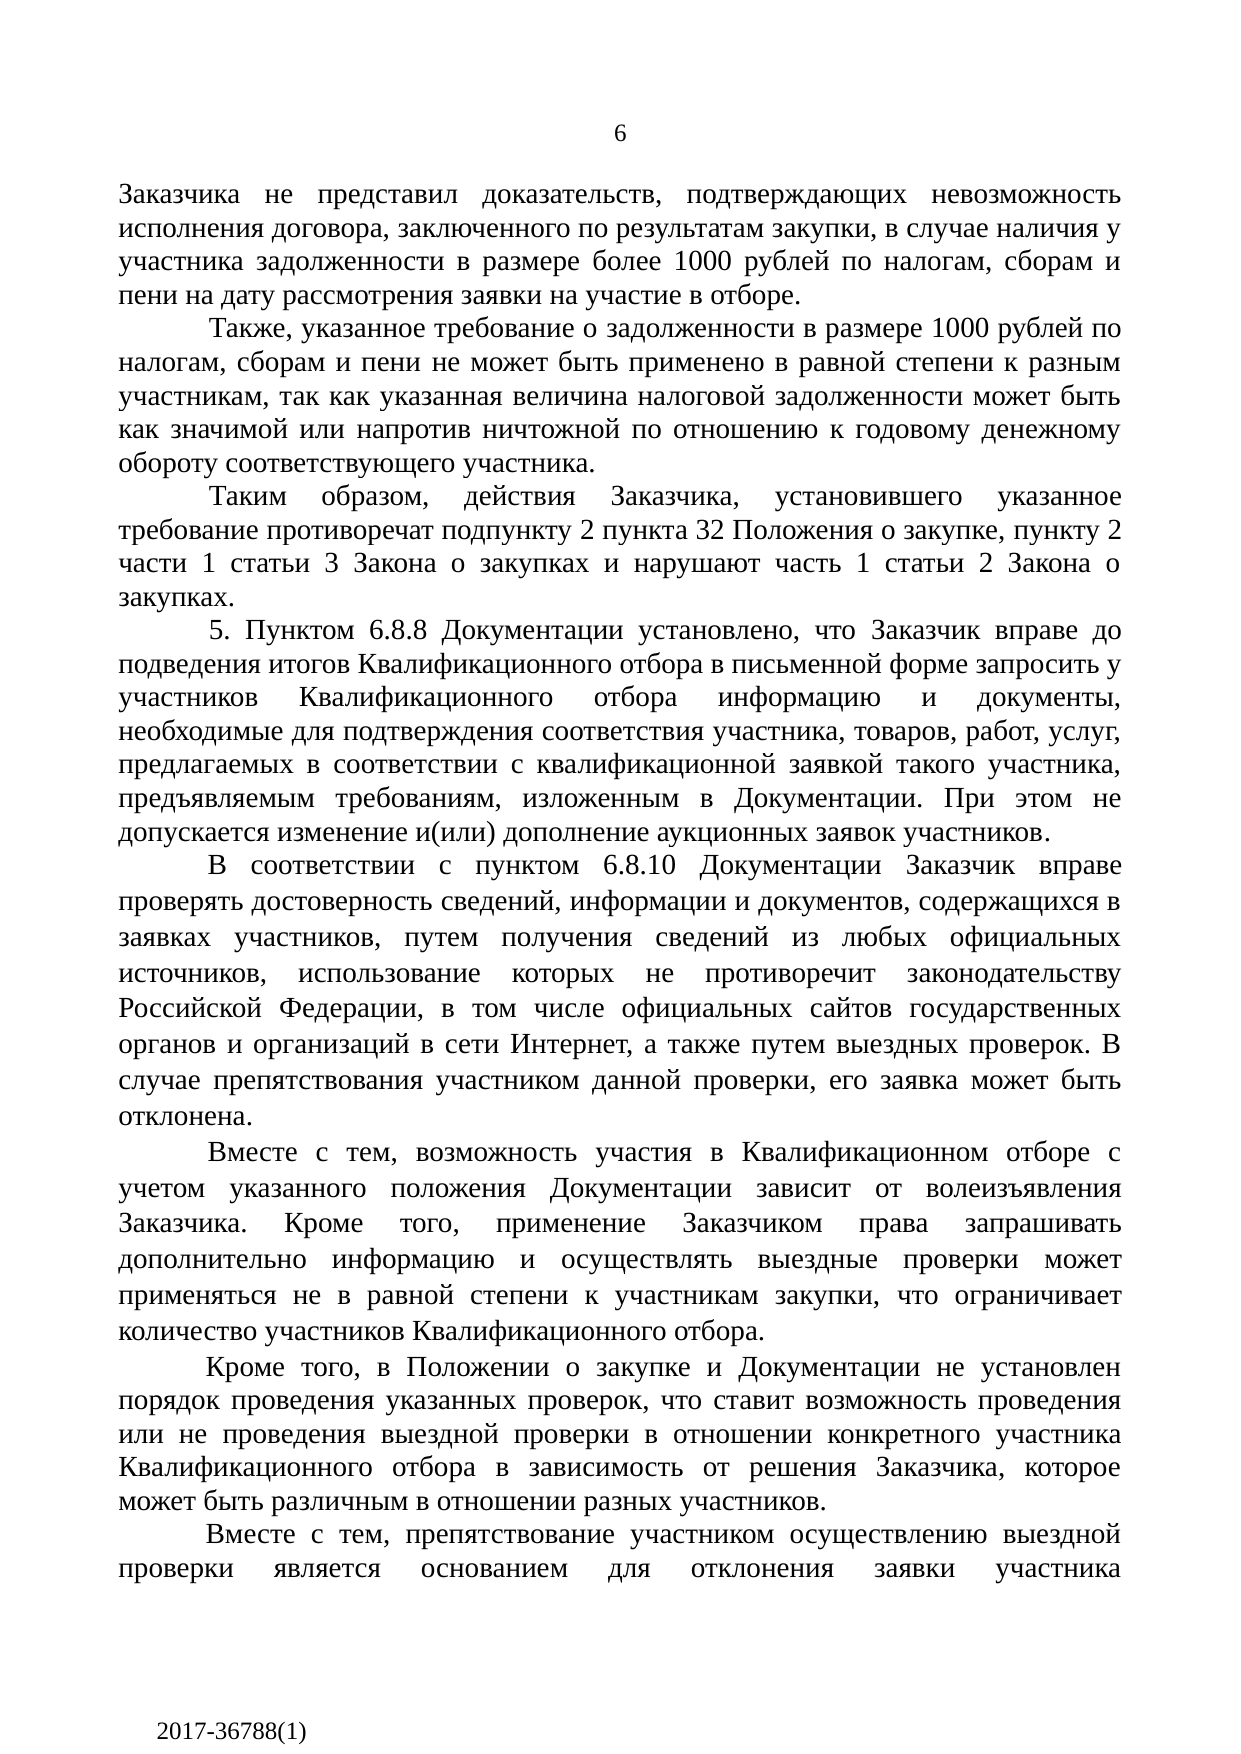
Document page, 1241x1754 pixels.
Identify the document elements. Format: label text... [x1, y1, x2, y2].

text Вместе с тем, препятствование участником осуществлению выездной проверки является основанием для отклонения заявки участника [118, 1517, 1122, 1584]
text Таким образом, действия Заказчика, установившего указанное требование противоречат подпункту 2 пункта 32 Положения о закупке, пункту 2 части 1 статьи 3 Закона о закупках и нарушают часть 1 статьи 2 Закона о закупках. [118, 478, 1122, 612]
text Кроме того, в Положении о закупке и Документации не установлен порядок проведения указанных проверок, что ставит возможность проведения или не проведения выездной проверки в отношении конкретного участника Квалификационного отбора в зависимость от решения Заказчика, которое может быть различным в отношении разных участников. [118, 1349, 1122, 1517]
text В соответствии с пунктом 6.8.10 Документации Заказчик вправе проверять достоверность сведений, информации и документов, содержащихся в заявках участников, путем получения сведений из любых официальных источников, использование которых не противоречит законодательству Российской Федерации, в том числе официальных сайтов государственных органов и организаций в сети Интернет, а также путем выездных проверок. В случае препятствования участником данной проверки, его заявка может быть отклонена. [118, 847, 1122, 1132]
text Заказчика не представил доказательств, подтверждающих невозможность исполнения договора, заключенного по результатам закупки, в случае наличия у участника задолженности в размере более 1000 рублей по налогам, сборам и пени на дату рассмотрения заявки на участие в отборе. [118, 176, 1122, 311]
text Также, указанное требование о задолженности в размере 1000 рублей по налогам, сборам и пени не может быть применено в равной степени к разным участникам, так как указанная величина налоговой задолженности может быть как значимой или напротив ничтожной по отношению к годовому денежному обороту соответствующего участника. [118, 311, 1122, 478]
text Вместе с тем, возможность участия в Квалификационном отборе с учетом указанного положения Документации зависит от волеизъявления Заказчика. Кроме того, применение Заказчиком права запрашивать дополнительно информацию и осуществлять выездные проверки может применяться не в равной степени к участникам закупки, что ограничивает количество участников Квалификационного отбора. [118, 1134, 1122, 1347]
text 5. Пунктом 6.8.8 Документации установлено, что Заказчик вправе до подведения итогов Квалификационного отбора в письменной форме запросить у участников Квалификационного отбора информацию и документы, необходимые для подтверждения соответствия участника, товаров, работ, услуг, предлагаемых в соответствии с квалификационной заявкой такого участника, предъявляемым требованиям, изложенным в Документации. При этом не допускается изменение и(или) дополнение аукционных заявок участников. [118, 612, 1122, 847]
